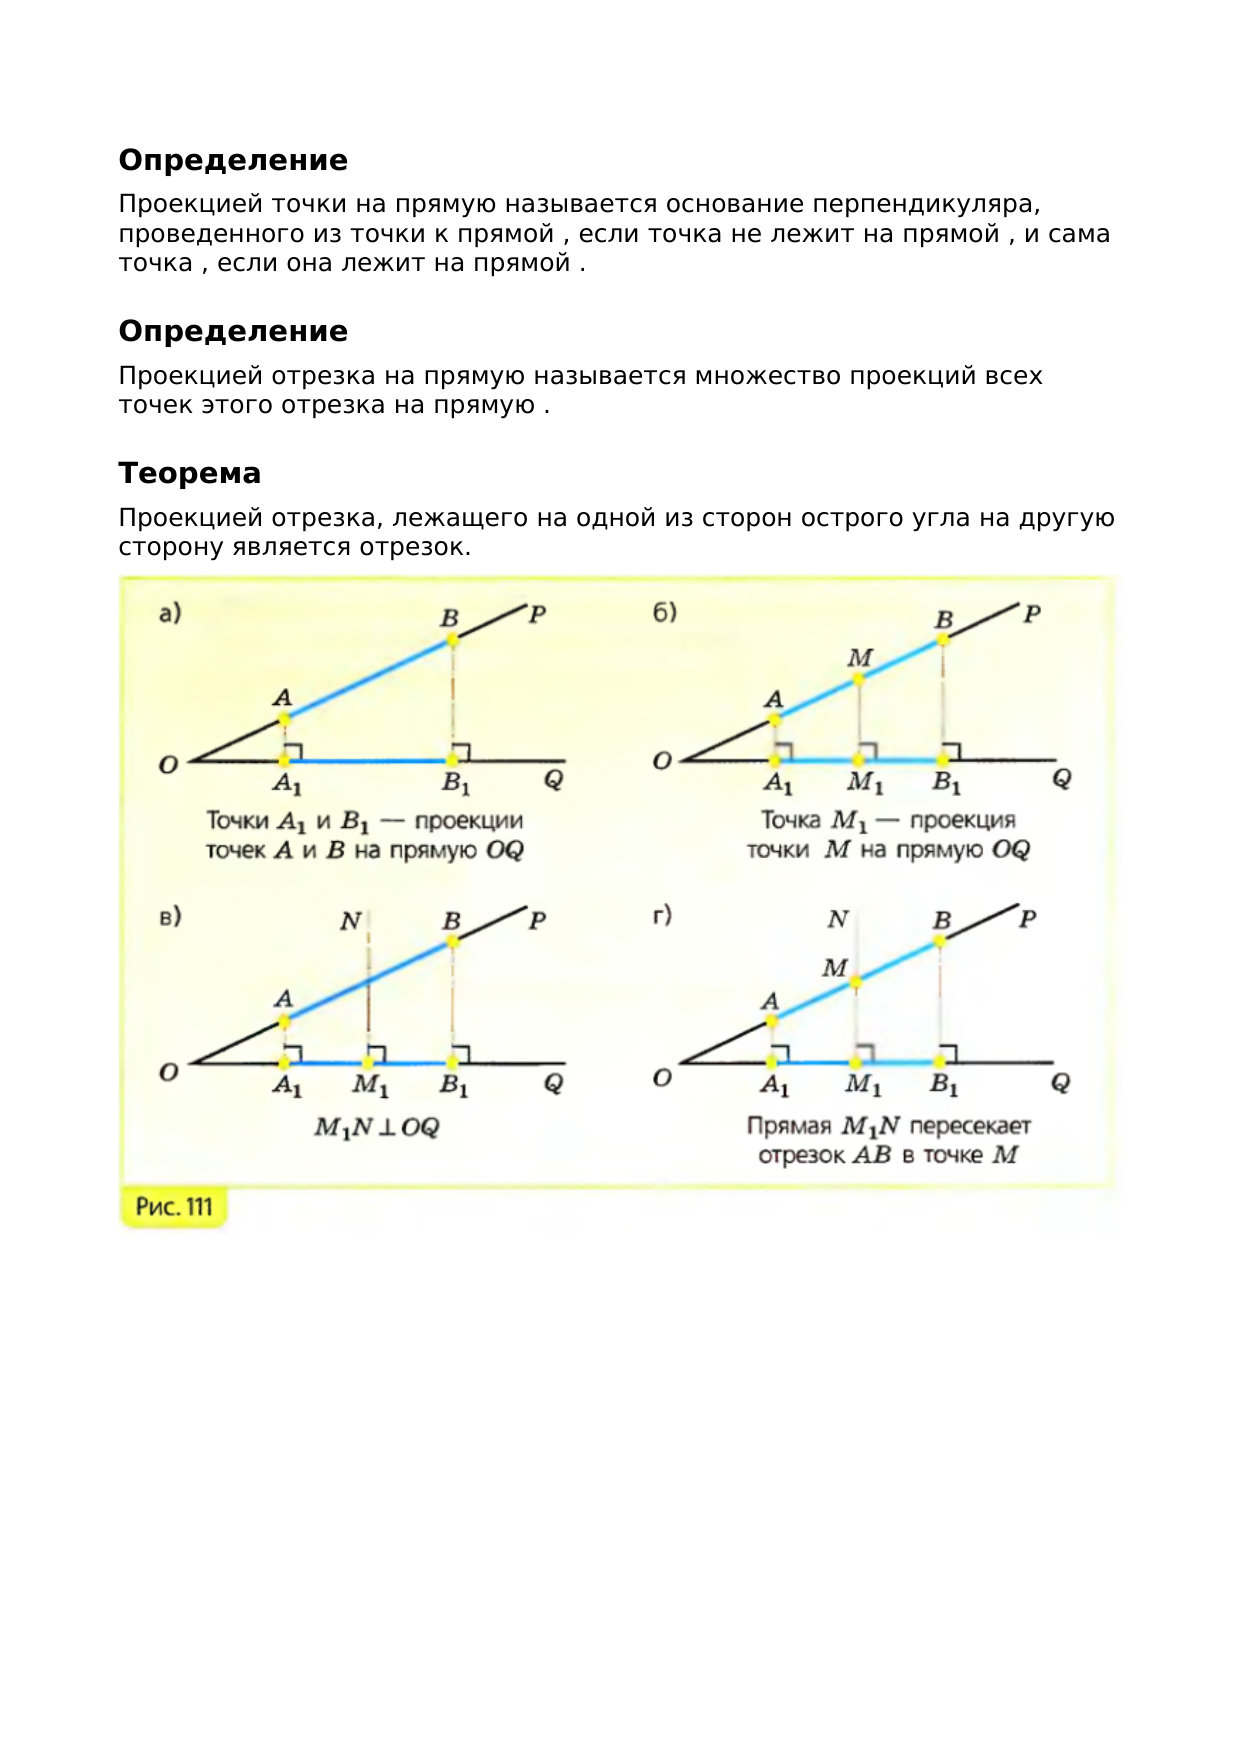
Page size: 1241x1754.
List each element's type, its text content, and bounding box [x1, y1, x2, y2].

picture [118, 574, 1123, 1234]
subtitle Определение [118, 314, 1122, 348]
text Проекцией отрезка, лежащего на одной из сторон острого угла на другую сторону является отрезок. [118, 503, 1122, 562]
subtitle Определение [118, 143, 1122, 177]
text Проекцией отрезка на прямую называется множество проекций всех точек этого отрезка на прямую . [118, 361, 1122, 419]
text Проекцией точки на прямую называется основание перпендикуляра, проведенного из точки к прямой , если точка не лежит на прямой , и сама точка , если она лежит на прямой . [118, 189, 1122, 277]
subtitle Теорема [118, 457, 1122, 491]
